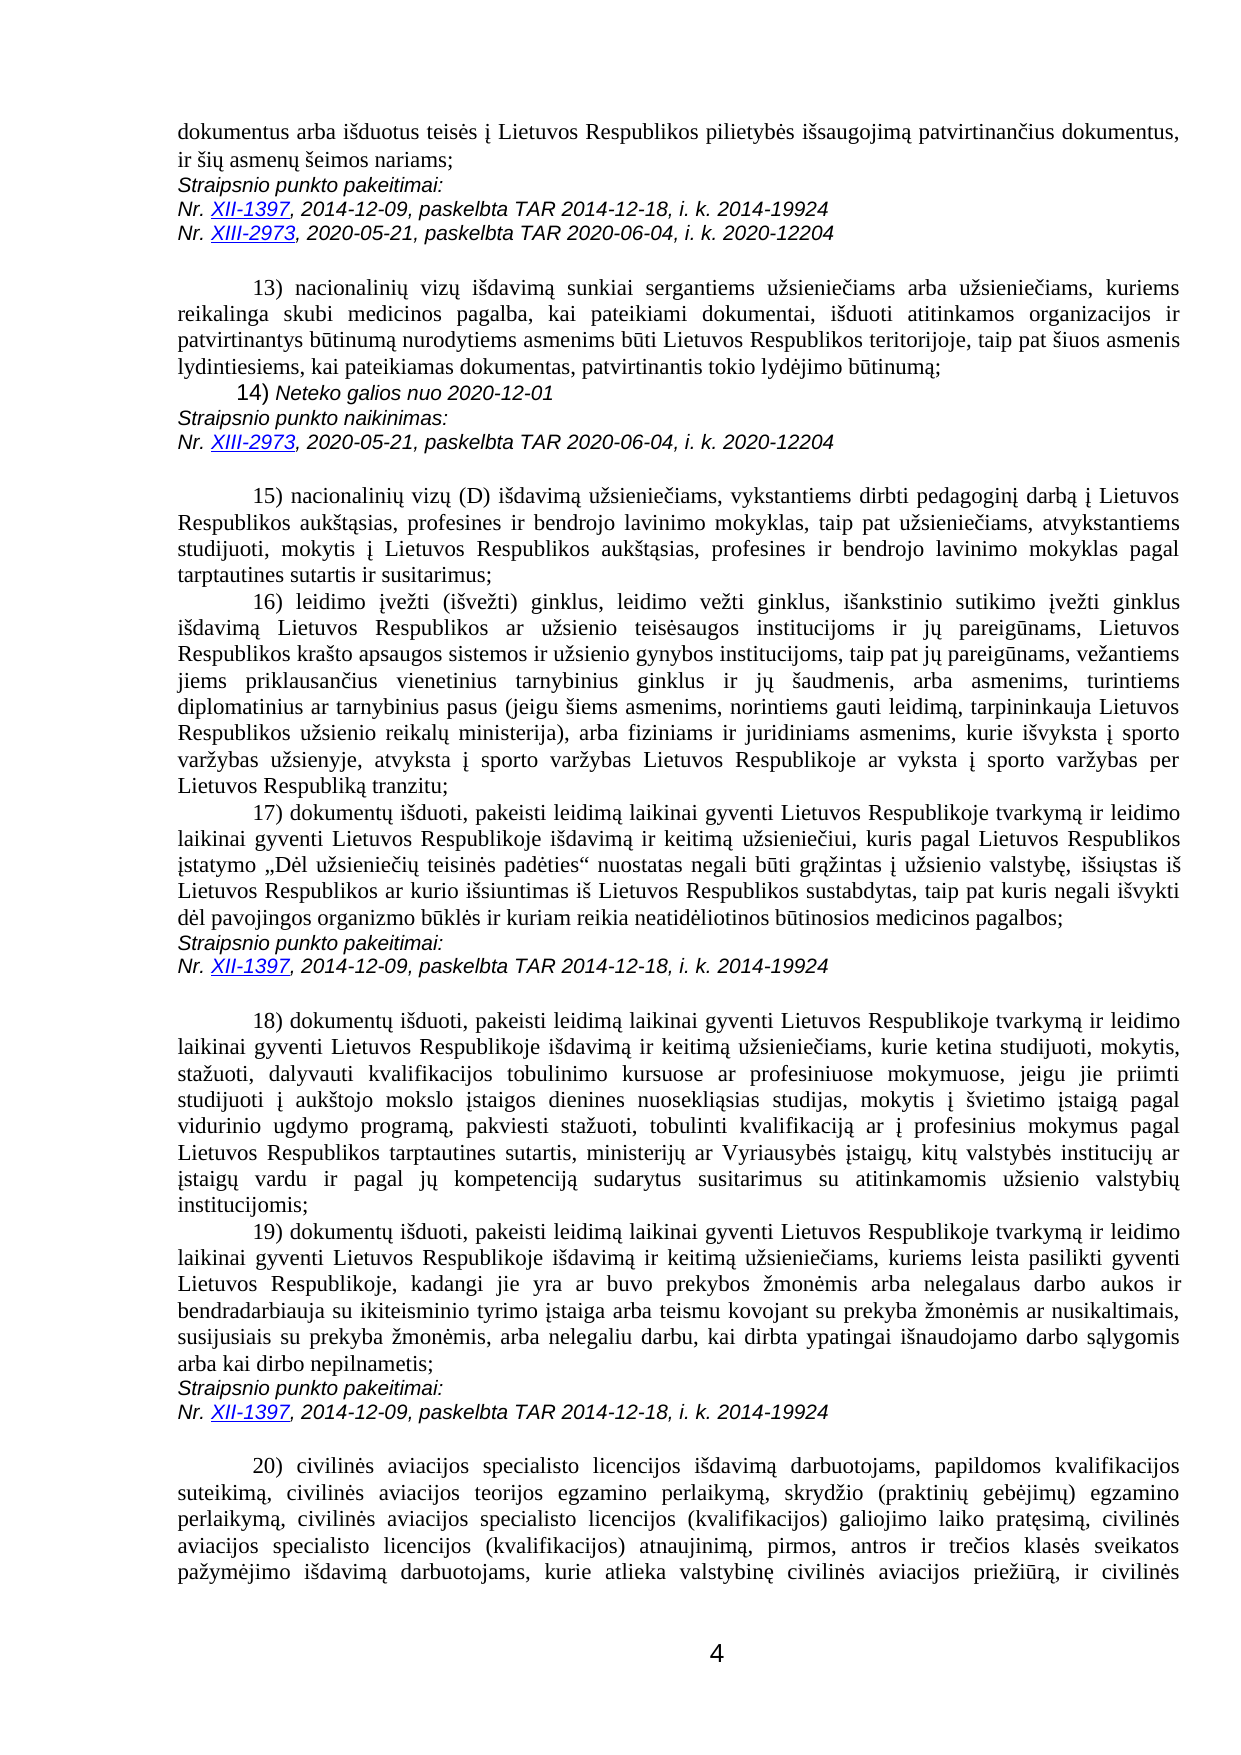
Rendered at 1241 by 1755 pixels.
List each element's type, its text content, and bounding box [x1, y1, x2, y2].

text 13) nacionalinių vizų išdavimą sunkiai sergantiems užsieniečiams arba užsieniečiams, kuriems reikalinga skubi medicinos pagalba, kai pateikiami dokumentai, išduoti atitinkamos organizacijos ir patvirtinantys būtinumą nurodytiems asmenims būti Lietuvos Respublikos teritorijoje, taip pat šiuos asmenis lydintiesiems, kai pateikiamas dokumentas, patvirtinantis tokio lydėjimo būtinumą; [177, 274, 1181, 379]
text 14) Neteko galios nuo 2020-12-01 [177, 379, 1181, 406]
text 16) leidimo įvežti (išvežti) ginklus, leidimo vežti ginklus, išankstinio sutikimo įvežti ginklus išdavimą Lietuvos Respublikos ar užsienio teisėsaugos institucijoms ir jų pareigūnams, Lietuvos Respublikos krašto apsaugos sistemos ir užsienio gynybos institucijoms, taip pat jų pareigūnams, vežantiems jiems priklausančius vienetinius tarnybinius ginklus ir jų šaudmenis, arba asmenims, turintiems diplomatinius ar tarnybinius pasus (jeigu šiems asmenims, norintiems gauti leidimą, tarpininkauja Lietuvos Respublikos užsienio reikalų ministerija), arba fiziniams ir juridiniams asmenims, kurie išvyksta į sporto varžybas užsienyje, atvyksta į sporto varžybas Lietuvos Respublikoje ar vyksta į sporto varžybas per Lietuvos Respubliką tranzitu; [177, 588, 1181, 798]
text Nr. XII-1397, 2014-12-09, paskelbta TAR 2014-12-18, i. k. 2014-19924 [177, 1400, 1181, 1424]
text Straipsnio punkto naikinimas: [177, 406, 1181, 429]
text Straipsnio punkto pakeitimai: [177, 173, 1181, 197]
text Nr. XII-1397, 2014-12-09, paskelbta TAR 2014-12-18, i. k. 2014-19924 [177, 197, 1181, 221]
text dokumentus arba išduotus teisės į Lietuvos Respublikos pilietybės išsaugojimą patvirtinančius dokumentus, ir šių asmenų šeimos nariams; [177, 118, 1181, 173]
text 18) dokumentų išduoti, pakeisti leidimą laikinai gyventi Lietuvos Respublikoje tvarkymą ir leidimo laikinai gyventi Lietuvos Respublikoje išdavimą ir keitimą užsieniečiams, kurie ketina studijuoti, mokytis, stažuoti, dalyvauti kvalifikacijos tobulinimo kursuose ar profesiniuose mokymuose, jeigu jie priimti studijuoti į aukštojo mokslo įstaigos dienines nuosekliąsias studijas, mokytis į švietimo įstaigą pagal vidurinio ugdymo programą, pakviesti stažuoti, tobulinti kvalifikaciją ar į profesinius mokymus pagal Lietuvos Respublikos tarptautines sutartis, ministerijų ar Vyriausybės įstaigų, kitų valstybės institucijų ar įstaigų vardu ir pagal jų kompetenciją sudarytus susitarimus su atitinkamomis užsienio valstybių institucijomis; [177, 1007, 1181, 1218]
text 20) civilinės aviacijos specialisto licencijos išdavimą darbuotojams, papildomos kvalifikacijos suteikimą, civilinės aviacijos teorijos egzamino perlaikymą, skrydžio (praktinių gebėjimų) egzamino perlaikymą, civilinės aviacijos specialisto licencijos (kvalifikacijos) galiojimo laiko pratęsimą, civilinės aviacijos specialisto licencijos (kvalifikacijos) atnaujinimą, pirmos, antros ir trečios klasės sveikatos pažymėjimo išdavimą darbuotojams, kurie atlieka valstybinę civilinės aviacijos priežiūrą, ir civilinės [177, 1453, 1181, 1584]
text 15) nacionalinių vizų (D) išdavimą užsieniečiams, vykstantiems dirbti pedagoginį darbą į Lietuvos Respublikos aukštąsias, profesines ir bendrojo lavinimo mokyklas, taip pat užsieniečiams, atvykstantiems studijuoti, mokytis į Lietuvos Respublikos aukštąsias, profesines ir bendrojo lavinimo mokyklas pagal tarptautines sutartis ir susitarimus; [177, 482, 1181, 588]
text 19) dokumentų išduoti, pakeisti leidimą laikinai gyventi Lietuvos Respublikoje tvarkymą ir leidimo laikinai gyventi Lietuvos Respublikoje išdavimą ir keitimą užsieniečiams, kuriems leista pasilikti gyventi Lietuvos Respublikoje, kadangi jie yra ar buvo prekybos žmonėmis arba nelegalaus darbo aukos ir bendradarbiauja su ikiteisminio tyrimo įstaiga arba teismu kovojant su prekyba žmonėmis ar nusikaltimais, susijusiais su prekyba žmonėmis, arba nelegaliu darbu, kai dirbta ypatingai išnaudojamo darbo sąlygomis arba kai dirbo nepilnametis; [177, 1218, 1181, 1376]
text Nr. XII-1397, 2014-12-09, paskelbta TAR 2014-12-18, i. k. 2014-19924 [177, 954, 1181, 978]
text Nr. XIII-2973, 2020-05-21, paskelbta TAR 2020-06-04, i. k. 2020-12204 [177, 429, 1181, 453]
text Nr. XIII-2973, 2020-05-21, paskelbta TAR 2020-06-04, i. k. 2020-12204 [177, 221, 1181, 245]
text Straipsnio punkto pakeitimai: [177, 930, 1181, 954]
text Straipsnio punkto pakeitimai: [177, 1376, 1181, 1400]
text 17) dokumentų išduoti, pakeisti leidimą laikinai gyventi Lietuvos Respublikoje tvarkymą ir leidimo laikinai gyventi Lietuvos Respublikoje išdavimą ir keitimą užsieniečiui, kuris pagal Lietuvos Respublikos įstatymo „Dėl užsieniečių teisinės padėties“ nuostatas negali būti grąžintas į užsienio valstybę, išsiųstas iš Lietuvos Respublikos ar kurio išsiuntimas iš Lietuvos Respublikos sustabdytas, taip pat kuris negali išvykti dėl pavojingos organizmo būklės ir kuriam reikia neatidėliotinos būtinosios medicinos pagalbos; [177, 798, 1181, 930]
